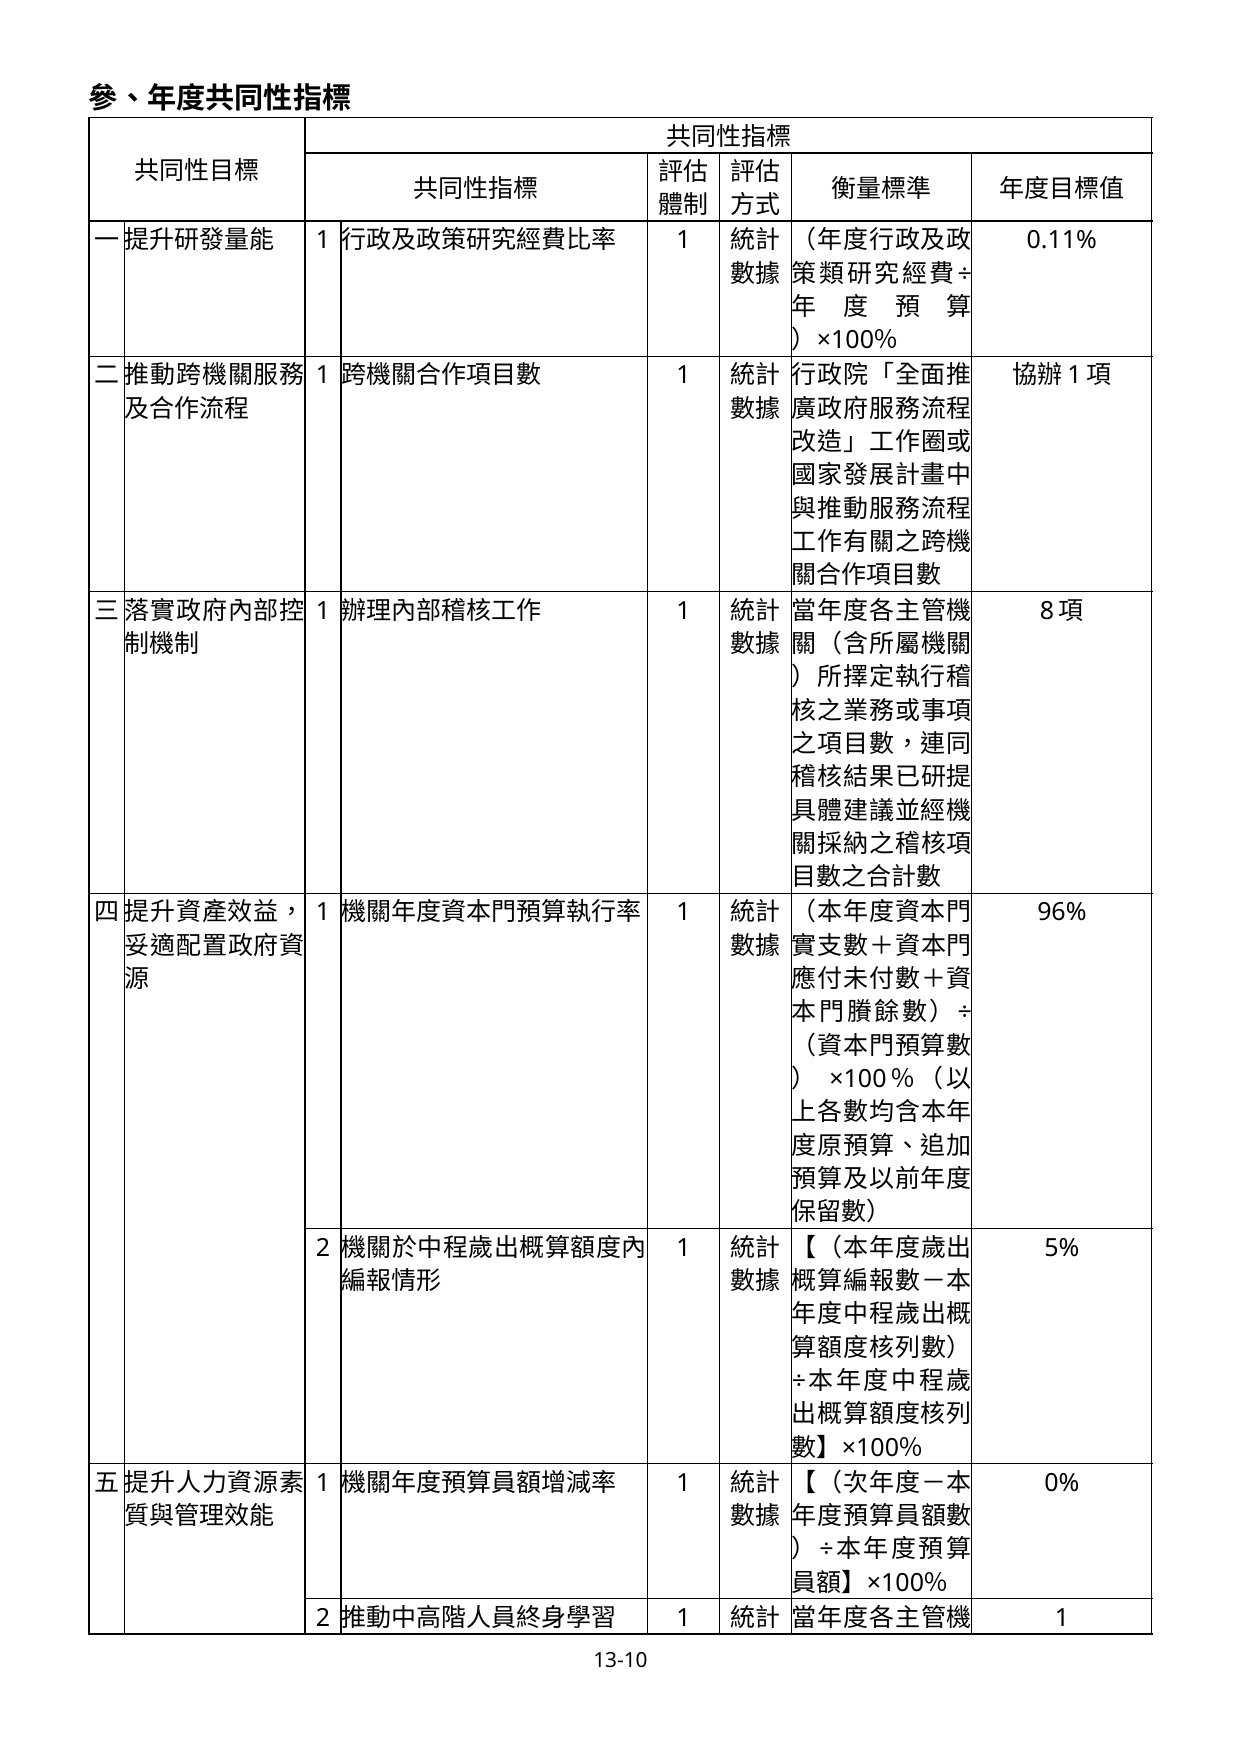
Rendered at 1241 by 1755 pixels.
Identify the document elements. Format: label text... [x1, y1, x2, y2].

table_cell 1 [306, 592, 340, 892]
table_cell 五 [90, 1464, 124, 1633]
text 參、年度共同性指標 [89, 75, 1152, 117]
table_cell 1 [648, 357, 719, 591]
table_cell 1 [648, 1464, 719, 1598]
table_cell 推動中高階人員終身學習 [342, 1599, 647, 1633]
table_cell 辦理內部稽核工作 [342, 592, 647, 892]
table_cell 提升人力資源素質與管理效能 [125, 1464, 304, 1633]
table_cell 衡量標準 [792, 154, 971, 220]
table_cell 統計數據 [720, 222, 791, 356]
table_cell 統計數據 [720, 592, 791, 892]
table_cell 行政及政策研究經費比率 [342, 222, 647, 356]
table_header 共同性目標 [90, 118, 304, 220]
table_cell （本年度資本門實支數＋資本門應付未付數＋資本門賸餘數）÷（資本門預算數） ×100％（以上各數均含本年度原預算、追加預算及以前年度保留數） [792, 894, 971, 1227]
table_cell 5% [972, 1229, 1151, 1463]
table_cell 1 [306, 894, 340, 1227]
table_cell 統計數據 [720, 894, 791, 1227]
table_cell 提升資產效益，妥適配置政府資源 [125, 894, 304, 1463]
table_header 共同性指標 [306, 118, 1151, 152]
table_cell 三 [90, 592, 124, 892]
table_cell 1 [648, 894, 719, 1227]
table_cell 協辦1項 [972, 357, 1151, 591]
table_cell 1 [972, 1599, 1151, 1633]
table_cell 行政院「全面推廣政府服務流程改造」工作圈或國家發展計畫中與推動服務流程工作有關之跨機關合作項目數 [792, 357, 971, 591]
table_cell 【（次年度－本年度預算員額數）÷本年度預算員額】×100％ [792, 1464, 971, 1598]
table_cell 機關於中程歲出概算額度內編報情形 [342, 1229, 647, 1463]
table_cell 1 [306, 1464, 340, 1598]
table_cell 1 [306, 357, 340, 591]
table_cell 提升研發量能 [125, 222, 304, 356]
table_cell 2 [306, 1599, 340, 1633]
table_cell 落實政府內部控制機制 [125, 592, 304, 892]
table_cell 當年度各主管機關（含所屬機關）所擇定執行稽核之業務或事項之項目數，連同稽核結果已研提具體建議並經機關採納之稽核項目數之合計數 [792, 592, 971, 892]
table_cell 1 [648, 222, 719, 356]
table_cell 評估 方式 [720, 154, 791, 220]
table_cell 【（本年度歲出概算編報數－本年度中程歲出概算額度核列數）÷本年度中程歲出概算額度核列數】×100％ [792, 1229, 971, 1463]
table_cell 一 [90, 222, 124, 356]
table_cell 1 [648, 1229, 719, 1463]
table_cell 評估 體制 [648, 154, 719, 220]
table_cell 跨機關合作項目數 [342, 357, 647, 591]
table_cell 四 [90, 894, 124, 1463]
table_cell 共同性指標 [306, 154, 647, 220]
table_cell 統計數據 [720, 1229, 791, 1463]
table_cell 當年度各主管機 [792, 1599, 971, 1633]
table_cell 統計 [720, 1599, 791, 1633]
table_cell 0.11% [972, 222, 1151, 356]
table_cell 統計數據 [720, 357, 791, 591]
table_cell 1 [306, 222, 340, 356]
table_cell 8項 [972, 592, 1151, 892]
table_cell 統計數據 [720, 1464, 791, 1598]
table_cell 機關年度資本門預算執行率 [342, 894, 647, 1227]
table_cell 機關年度預算員額增減率 [342, 1464, 647, 1598]
table_cell 年度目標值 [972, 154, 1151, 220]
table_cell 96% [972, 894, 1151, 1227]
table_cell 0% [972, 1464, 1151, 1598]
table_cell （年度行政及政策類研究經費÷年度預算）×100％ [792, 222, 971, 356]
table_cell 推動跨機關服務及合作流程 [125, 357, 304, 591]
table_cell 1 [648, 1599, 719, 1633]
table_cell 二 [90, 357, 124, 591]
table_cell 1 [648, 592, 719, 892]
table_cell 2 [306, 1229, 340, 1463]
